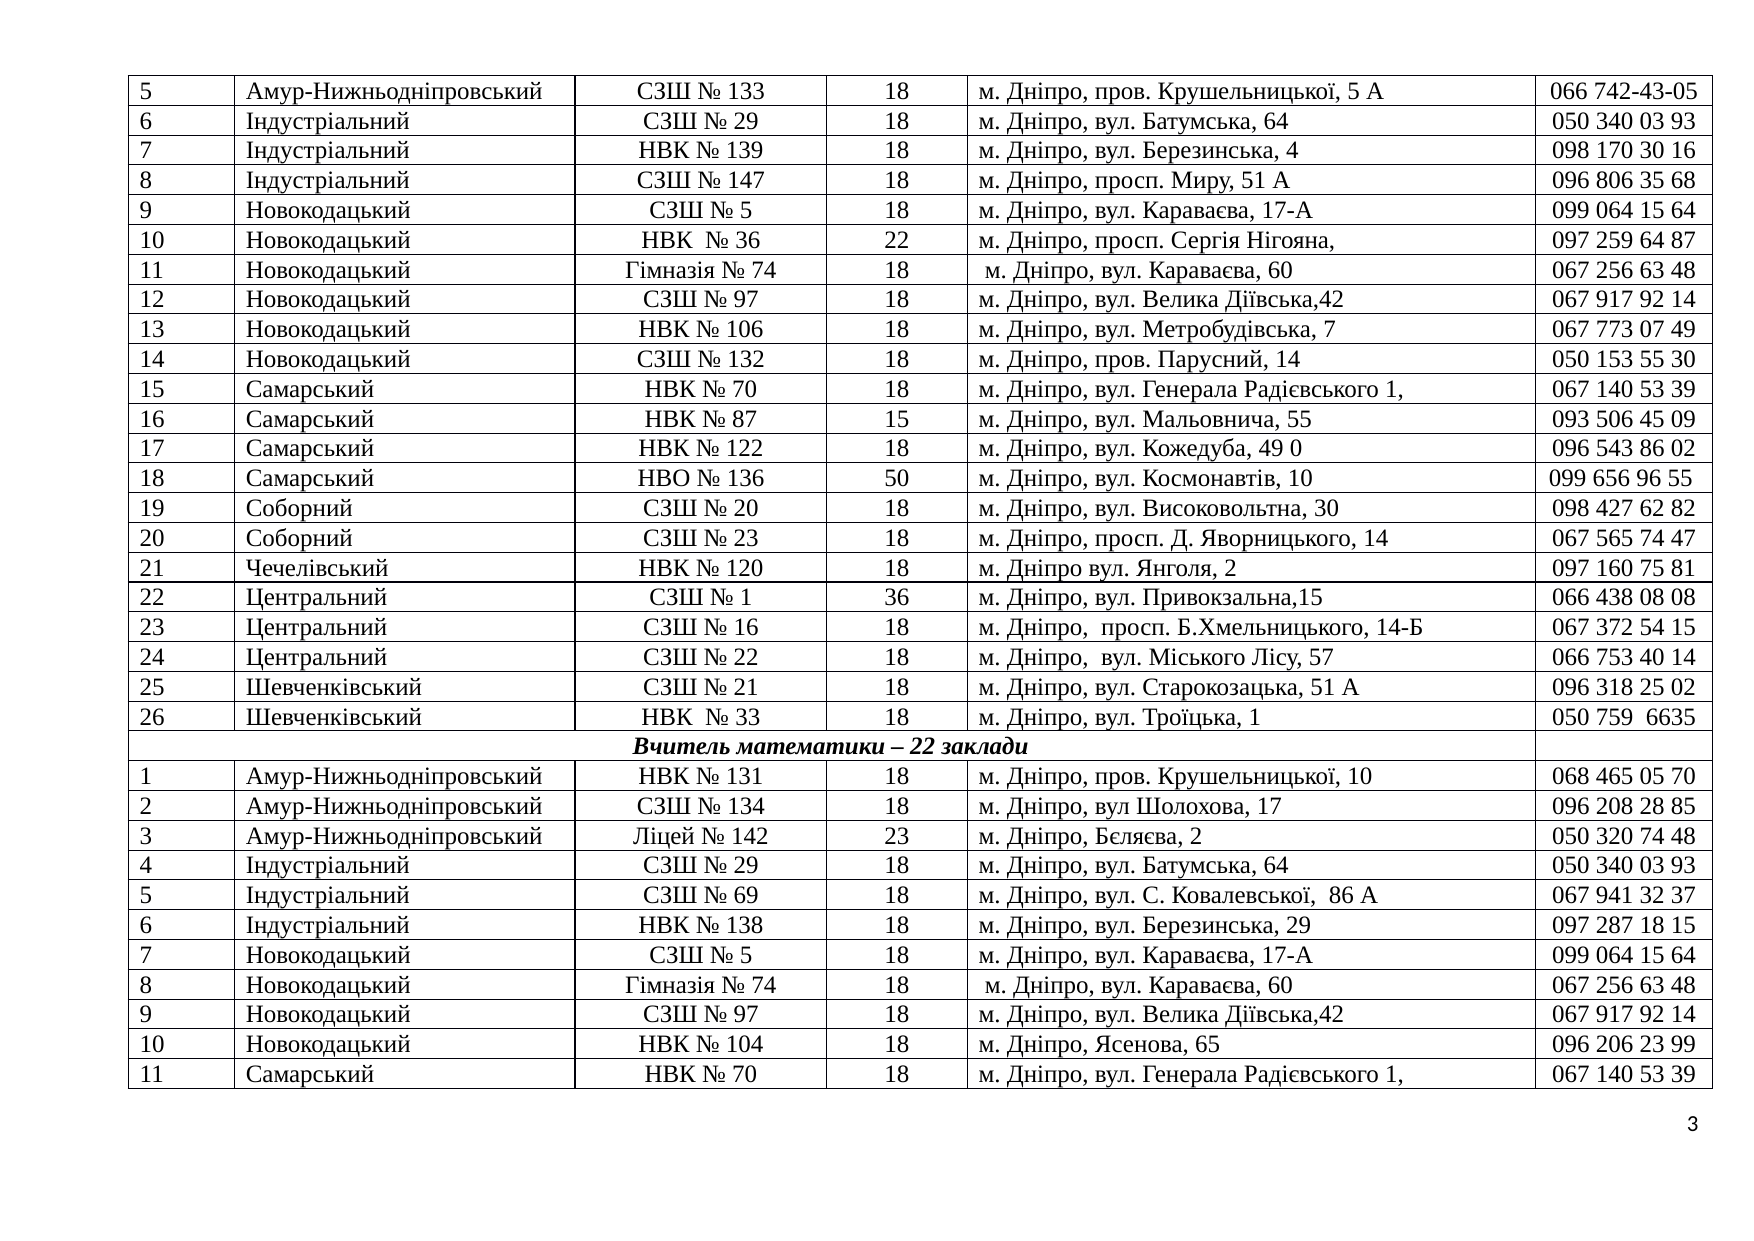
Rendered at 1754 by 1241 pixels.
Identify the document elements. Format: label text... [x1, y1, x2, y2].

table_cell Новокодацький [235, 1029, 574, 1058]
table_cell 099 064 15 64 [1536, 940, 1712, 969]
table_cell м. Дніпро, вул. Міського Лісу, 57 [968, 642, 1535, 671]
table_cell СЗШ № 132 [576, 344, 826, 373]
table_cell 18 [827, 910, 967, 939]
table_cell НВК № 33 [576, 702, 826, 730]
table_cell м. Дніпро, вул. Кожедуба, 49 0 [968, 434, 1535, 462]
table_cell СЗШ № 21 [576, 672, 826, 701]
table_cell НВК № 70 [576, 1059, 826, 1088]
table_cell 23 [827, 821, 967, 849]
table_cell НВК № 36 [576, 225, 826, 254]
table_cell 066 742-43-05 [1536, 76, 1712, 105]
table_cell 14 [129, 344, 234, 373]
table_cell 7 [129, 136, 234, 164]
table_cell 18 [827, 136, 967, 164]
table_cell м. Дніпро, просп. Б.Хмельницького, 14-Б [968, 612, 1535, 641]
table_cell 36 [827, 583, 967, 611]
table_cell Новокодацький [235, 255, 574, 283]
table_cell Амур-Нижньодніпровський [235, 821, 574, 849]
table_cell 9 [129, 1000, 234, 1028]
table_cell СЗШ № 20 [576, 493, 826, 522]
table_cell 067 917 92 14 [1536, 1000, 1712, 1028]
table_cell Вчитель математики – 22 заклади [129, 731, 1535, 760]
table_cell 5 [129, 880, 234, 909]
table_cell Індустріальний [235, 851, 574, 879]
table_cell 067 917 92 14 [1536, 285, 1712, 313]
table_cell 11 [129, 1059, 234, 1088]
table_cell м. Дніпро, вул. Велика Діївська,42 [968, 1000, 1535, 1028]
table_cell м. Дніпро, вул. Караваєва, 60 [968, 970, 1535, 998]
table_cell Самарський [235, 463, 574, 492]
table_cell 25 [129, 672, 234, 701]
table_cell м. Дніпро, вул. Караваєва, 17-А [968, 940, 1535, 969]
table_cell Новокодацький [235, 314, 574, 343]
table_cell 18 [827, 1059, 967, 1088]
table_cell 26 [129, 702, 234, 730]
table_cell СЗШ № 133 [576, 76, 826, 105]
table_cell СЗШ № 97 [576, 1000, 826, 1028]
table_cell СЗШ № 29 [576, 106, 826, 134]
table_cell Гімназія № 74 [576, 255, 826, 283]
table_cell 2 [129, 791, 234, 820]
table_cell м. Дніпро, вул. Старокозацька, 51 А [968, 672, 1535, 701]
table_cell м. Дніпро, просп. Сергія Нігояна, [968, 225, 1535, 254]
table_cell СЗШ № 5 [576, 940, 826, 969]
table_cell Самарський [235, 404, 574, 432]
table_cell м. Дніпро, пров. Крушельницької, 10 [968, 761, 1535, 790]
table_cell 18 [827, 434, 967, 462]
table_cell 098 427 62 82 [1536, 493, 1712, 522]
table_cell 18 [827, 761, 967, 790]
table_cell м. Дніпро, вул. Метробудівська, 7 [968, 314, 1535, 343]
table_cell СЗШ № 22 [576, 642, 826, 671]
table_cell Самарський [235, 374, 574, 403]
table_cell Індустріальний [235, 880, 574, 909]
table_cell СЗШ № 134 [576, 791, 826, 820]
table_cell м. Дніпро, вул. Караваєва, 17-А [968, 195, 1535, 224]
table_cell 096 206 23 99 [1536, 1029, 1712, 1058]
table_cell 066 753 40 14 [1536, 642, 1712, 671]
table_cell 096 543 86 02 [1536, 434, 1712, 462]
table_cell 5 [129, 76, 234, 105]
table_cell 099 656 96 55 [1536, 463, 1712, 492]
table_cell Новокодацький [235, 1000, 574, 1028]
table_cell 18 [129, 463, 234, 492]
table_cell СЗШ № 29 [576, 851, 826, 879]
table_cell 093 506 45 09 [1536, 404, 1712, 432]
table_cell 15 [129, 374, 234, 403]
table_cell м. Дніпро, просп. Д. Яворницького, 14 [968, 523, 1535, 552]
table_cell НВК № 138 [576, 910, 826, 939]
table_cell Індустріальний [235, 165, 574, 194]
table_cell 18 [827, 940, 967, 969]
table_cell Самарський [235, 1059, 574, 1088]
table_cell НВО № 136 [576, 463, 826, 492]
table_cell Новокодацький [235, 195, 574, 224]
table_cell СЗШ № 5 [576, 195, 826, 224]
table_cell Амур-Нижньодніпровський [235, 761, 574, 790]
table_cell 18 [827, 672, 967, 701]
table_cell 20 [129, 523, 234, 552]
table_cell 050 759 6635 [1536, 702, 1712, 730]
table_cell 050 320 74 48 [1536, 821, 1712, 849]
table_cell Гімназія № 74 [576, 970, 826, 998]
table_cell 097 287 18 15 [1536, 910, 1712, 939]
table_cell 9 [129, 195, 234, 224]
table_cell НВК № 87 [576, 404, 826, 432]
table_cell СЗШ № 147 [576, 165, 826, 194]
table_cell Центральний [235, 642, 574, 671]
table_cell 18 [827, 880, 967, 909]
table_cell м. Дніпро, пров. Крушельницької, 5 А [968, 76, 1535, 105]
table_cell 1 [129, 761, 234, 790]
table_cell м. Дніпро, вул. Батумська, 64 [968, 106, 1535, 134]
table_cell 096 208 28 85 [1536, 791, 1712, 820]
table_cell м. Дніпро, Ясенова, 65 [968, 1029, 1535, 1058]
table_cell Амур-Нижньодніпровський [235, 76, 574, 105]
table_cell 050 340 03 93 [1536, 106, 1712, 134]
table_cell 18 [827, 285, 967, 313]
table_cell Індустріальний [235, 106, 574, 134]
table_cell м. Дніпро, вул. Привокзальна,15 [968, 583, 1535, 611]
table_cell 098 170 30 16 [1536, 136, 1712, 164]
table_cell 8 [129, 165, 234, 194]
table_cell м. Дніпро, вул. Березинська, 4 [968, 136, 1535, 164]
table_cell м. Дніпро, вул. Мальовнича, 55 [968, 404, 1535, 432]
table_cell СЗШ № 69 [576, 880, 826, 909]
table_cell НВК № 122 [576, 434, 826, 462]
table_cell 096 806 35 68 [1536, 165, 1712, 194]
table_cell м. Дніпро, вул Шолохова, 17 [968, 791, 1535, 820]
table_cell Шевченківський [235, 672, 574, 701]
table_cell 068 465 05 70 [1536, 761, 1712, 790]
table_cell СЗШ № 16 [576, 612, 826, 641]
table_cell м. Дніпро, вул. Генерала Радієвського 1, [968, 374, 1535, 403]
table_cell 3 [129, 821, 234, 849]
table_cell Новокодацький [235, 225, 574, 254]
table_cell 067 256 63 48 [1536, 970, 1712, 998]
table_cell м. Дніпро, вул. Батумська, 64 [968, 851, 1535, 879]
table_cell [1536, 731, 1712, 760]
table_cell 096 318 25 02 [1536, 672, 1712, 701]
table_cell Амур-Нижньодніпровський [235, 791, 574, 820]
table_cell 099 064 15 64 [1536, 195, 1712, 224]
table_cell 067 941 32 37 [1536, 880, 1712, 909]
table_cell 067 140 53 39 [1536, 1059, 1712, 1088]
table_cell Чечелівський [235, 553, 574, 581]
table_cell Індустріальний [235, 910, 574, 939]
table_cell 18 [827, 493, 967, 522]
table_cell м. Дніпро, вул. Березинська, 29 [968, 910, 1535, 939]
table_cell 067 372 54 15 [1536, 612, 1712, 641]
table_cell 18 [827, 76, 967, 105]
table_cell Новокодацький [235, 285, 574, 313]
table_cell 19 [129, 493, 234, 522]
table_cell 7 [129, 940, 234, 969]
table_cell 18 [827, 374, 967, 403]
table_cell СЗШ № 23 [576, 523, 826, 552]
table_cell Соборний [235, 523, 574, 552]
table_cell 13 [129, 314, 234, 343]
table_cell м. Дніпро, пров. Парусний, 14 [968, 344, 1535, 373]
table_cell НВК № 104 [576, 1029, 826, 1058]
table_cell 067 773 07 49 [1536, 314, 1712, 343]
table_cell 22 [827, 225, 967, 254]
table_cell 18 [827, 642, 967, 671]
table_cell 18 [827, 314, 967, 343]
table_cell м. Дніпро, вул. Велика Діївська,42 [968, 285, 1535, 313]
table_cell 066 438 08 08 [1536, 583, 1712, 611]
table_cell м. Дніпро вул. Янголя, 2 [968, 553, 1535, 581]
table_cell НВК № 139 [576, 136, 826, 164]
table_cell Ліцей № 142 [576, 821, 826, 849]
table_cell 12 [129, 285, 234, 313]
table_cell 6 [129, 910, 234, 939]
table_cell 097 259 64 87 [1536, 225, 1712, 254]
table_cell м. Дніпро, вул. Троїцька, 1 [968, 702, 1535, 730]
table_cell 067 256 63 48 [1536, 255, 1712, 283]
table_cell м. Дніпро, просп. Миру, 51 А [968, 165, 1535, 194]
table_cell 8 [129, 970, 234, 998]
table_cell 18 [827, 165, 967, 194]
table_cell НВК № 120 [576, 553, 826, 581]
table_cell 50 [827, 463, 967, 492]
table_cell 067 140 53 39 [1536, 374, 1712, 403]
table_cell 050 153 55 30 [1536, 344, 1712, 373]
table_cell НВК № 131 [576, 761, 826, 790]
table_cell 18 [827, 1000, 967, 1028]
table_cell 22 [129, 583, 234, 611]
table_cell Соборний [235, 493, 574, 522]
table_cell Самарський [235, 434, 574, 462]
table_cell 24 [129, 642, 234, 671]
table_cell Новокодацький [235, 344, 574, 373]
table_cell 097 160 75 81 [1536, 553, 1712, 581]
table_cell 18 [827, 791, 967, 820]
table_cell 18 [827, 1029, 967, 1058]
table_cell Індустріальний [235, 136, 574, 164]
table_cell 18 [827, 106, 967, 134]
table_cell м. Дніпро, вул. Генерала Радієвського 1, [968, 1059, 1535, 1088]
table_cell Новокодацький [235, 940, 574, 969]
table_cell 17 [129, 434, 234, 462]
table_cell 18 [827, 523, 967, 552]
table_cell 21 [129, 553, 234, 581]
table_cell 16 [129, 404, 234, 432]
table_cell 18 [827, 195, 967, 224]
table_cell НВК № 70 [576, 374, 826, 403]
table_cell 4 [129, 851, 234, 879]
table_cell НВК № 106 [576, 314, 826, 343]
table_cell 18 [827, 851, 967, 879]
table_cell 18 [827, 970, 967, 998]
table_cell 23 [129, 612, 234, 641]
table_cell 6 [129, 106, 234, 134]
table_cell 18 [827, 344, 967, 373]
table_cell м. Дніпро, вул. Високовольтна, 30 [968, 493, 1535, 522]
table_cell м. Дніпро, вул. С. Ковалевської, 86 А [968, 880, 1535, 909]
table_cell м. Дніпро, вул. Космонавтів, 10 [968, 463, 1535, 492]
table_cell Центральний [235, 583, 574, 611]
table_cell 18 [827, 612, 967, 641]
table_cell 050 340 03 93 [1536, 851, 1712, 879]
table_cell 10 [129, 1029, 234, 1058]
table_cell 18 [827, 702, 967, 730]
table_cell Новокодацький [235, 970, 574, 998]
table_cell 15 [827, 404, 967, 432]
table_cell Центральний [235, 612, 574, 641]
table_cell 10 [129, 225, 234, 254]
table_cell 18 [827, 553, 967, 581]
table_cell Шевченківський [235, 702, 574, 730]
table_cell м. Дніпро, вул. Караваєва, 60 [968, 255, 1535, 283]
table_cell м. Дніпро, Бєляєва, 2 [968, 821, 1535, 849]
table_cell СЗШ № 1 [576, 583, 826, 611]
table_cell 18 [827, 255, 967, 283]
table_cell СЗШ № 97 [576, 285, 826, 313]
table_cell 11 [129, 255, 234, 283]
table_cell 067 565 74 47 [1536, 523, 1712, 552]
